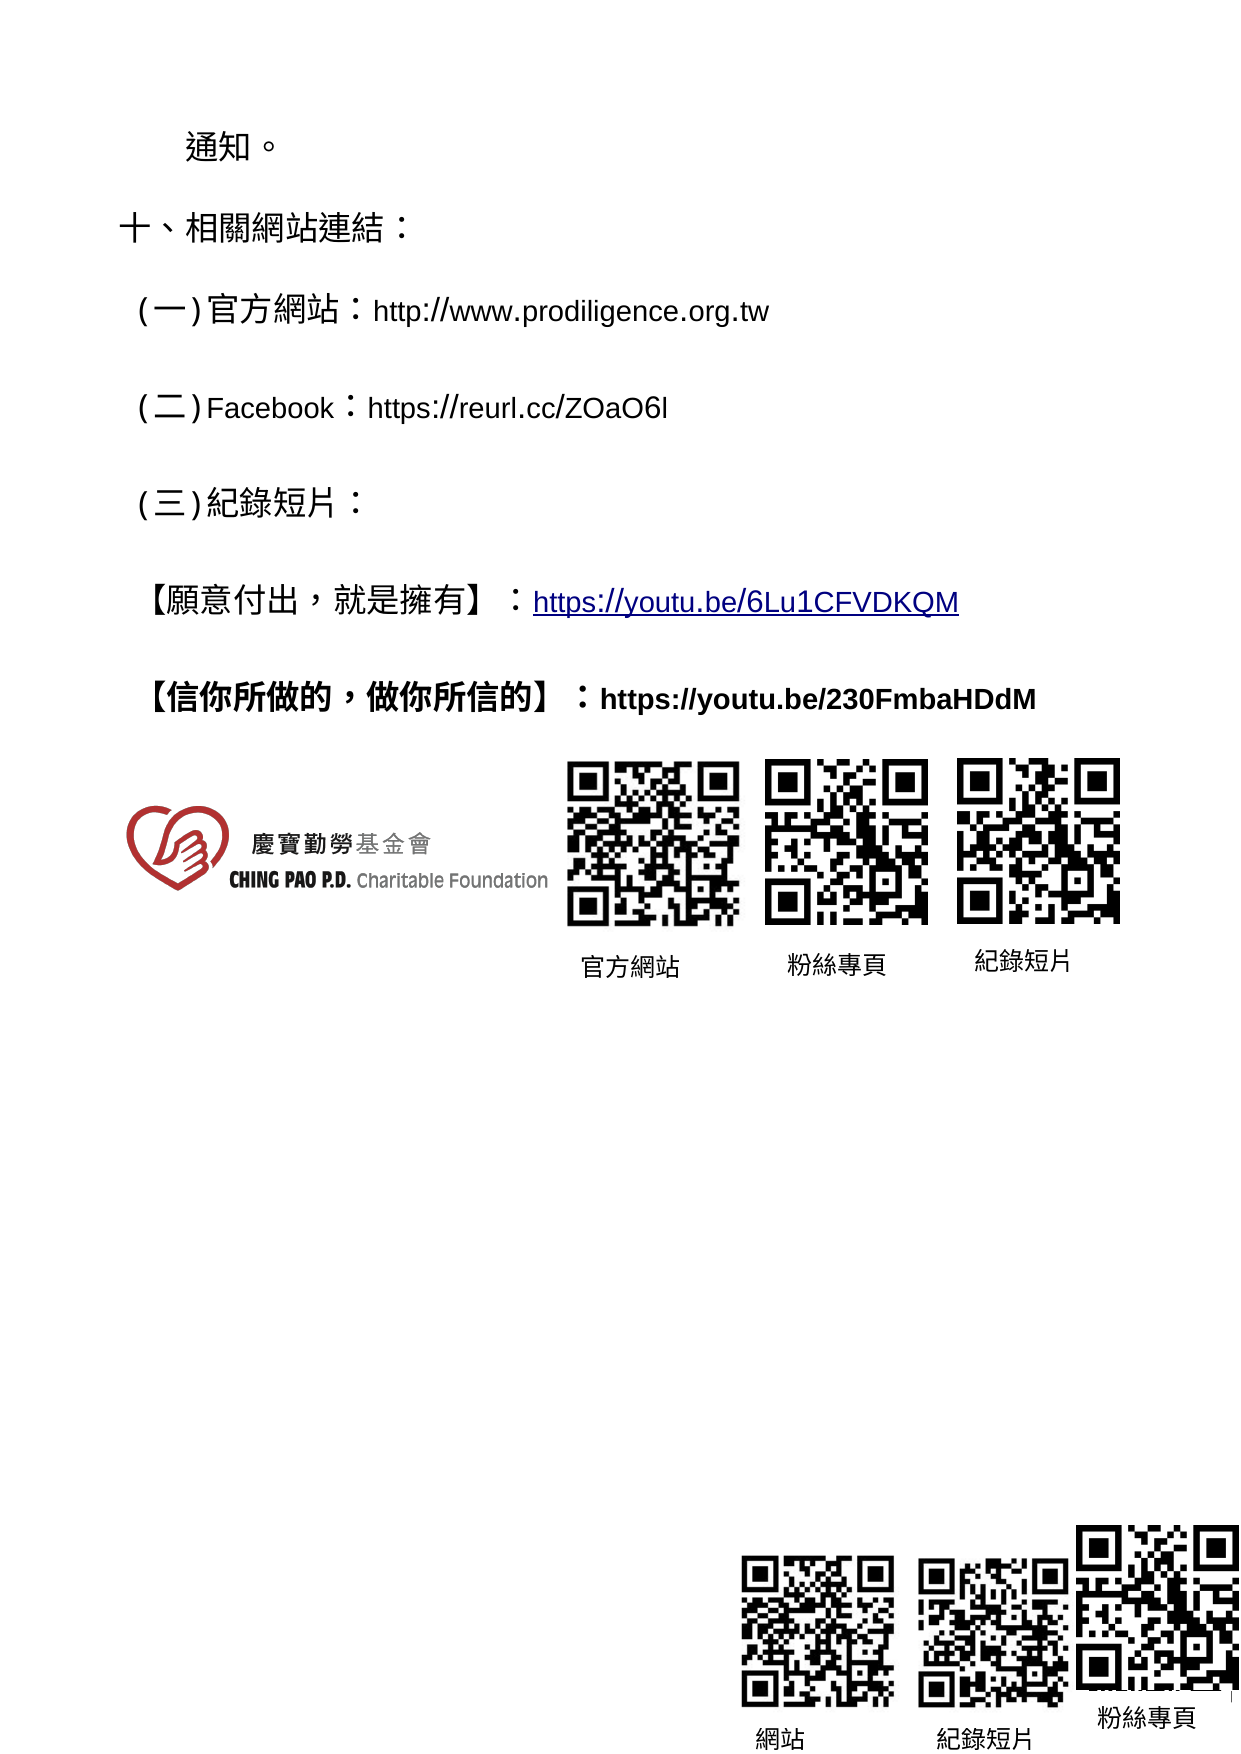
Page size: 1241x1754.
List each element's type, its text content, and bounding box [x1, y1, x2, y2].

text 通知。 [118, 103, 1122, 166]
text (一)官方網站：http://www.prodiligence.org.tw [118, 266, 1122, 328]
text (三)紀錄短片： [118, 459, 1122, 522]
text 十、相關網站連結： [118, 184, 1122, 247]
text 【信你所做的，做你所信的】：https://youtu.be/230FmbaHDdM [118, 653, 1122, 716]
text (二)Facebook：https://reurl.cc/ZOaO6l [118, 362, 1122, 425]
text 【願意付出，就是擁有】：https://youtu.be/6Lu1CFVDKQM [118, 556, 1122, 619]
